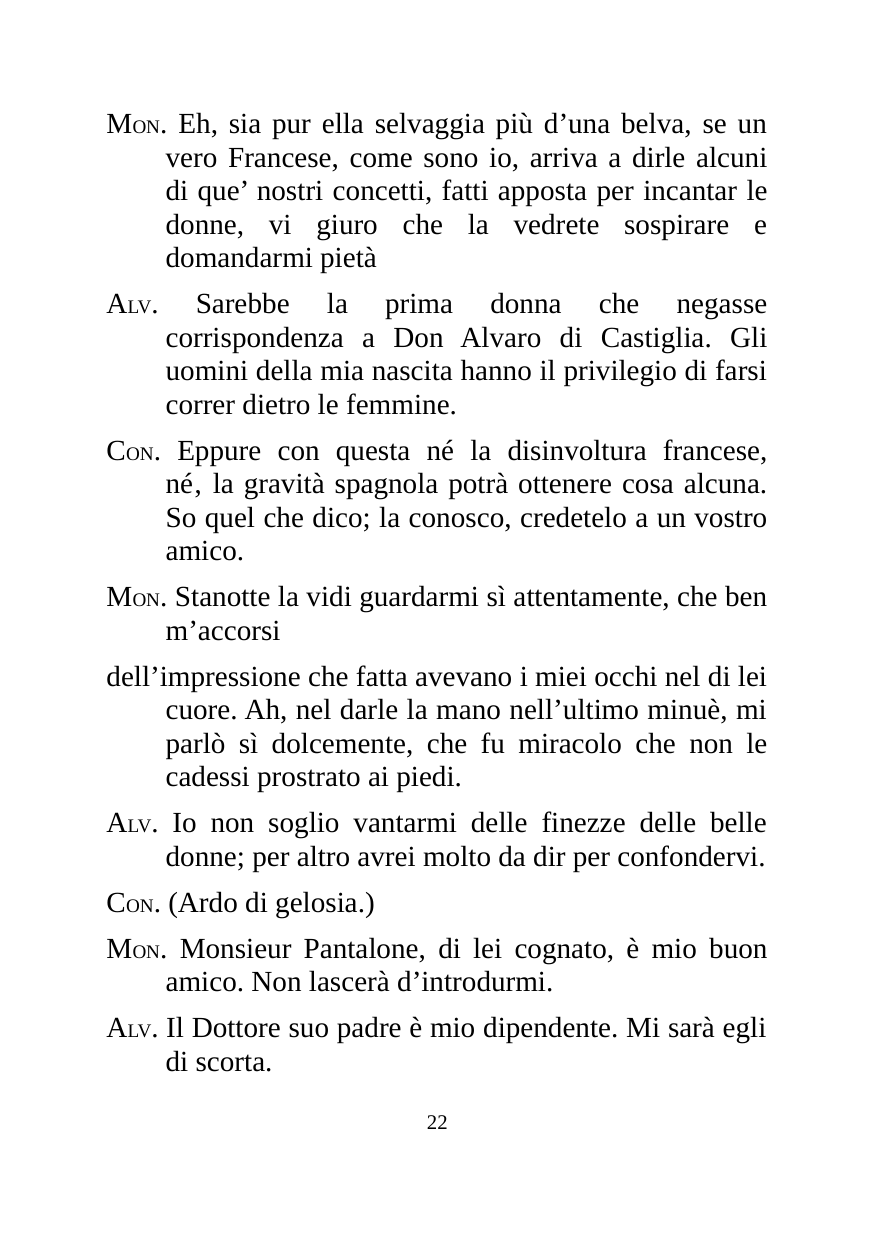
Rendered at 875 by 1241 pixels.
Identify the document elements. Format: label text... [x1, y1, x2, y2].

text Alv. Il Dottore suo padre è mio dipendente. Mi sarà egli di scorta. [106, 1010, 768, 1077]
text dell’impressione che fatta avevano i miei occhi nel di lei cuore. Ah, nel darle la mano nell’ultimo minuè, mi parlò sì dolcemente, che fu miracolo che non le cadessi prostrato ai piedi. [106, 659, 768, 793]
text Mon. Stanotte la vidi guardarmi sì attentamente, che ben m’accorsi [106, 579, 768, 647]
text Mon. Monsieur Pantalone, di lei cognato, è mio buon amico. Non lascerà d’introdurmi. [106, 931, 768, 998]
text Mon. Eh, sia pur ella selvaggia più d’una belva, se un vero Francese, come sono io, arriva a dirle alcuni di que’ nostri concetti, fatti apposta per incantar le donne, vi giuro che la vedrete sospirare e domandarmi pietà [106, 106, 768, 274]
text Alv. Sarebbe la prima donna che negasse corrispondenza a Don Alvaro di Castiglia. Gli uomini della mia nascita hanno il privilegio di farsi correr dietro le femmine. [106, 286, 768, 421]
text Alv. Io non soglio vantarmi delle finezze delle belle donne; per altro avrei molto da dir per confondervi. [106, 806, 768, 873]
text Con. (Ardo di gelosia.) [106, 885, 768, 918]
text Con. Eppure con questa né la disinvoltura francese, né‚ la gravità spagnola potrà ottenere cosa alcuna. So quel che dico; la conosco, credetelo a un vostro amico. [106, 433, 768, 567]
